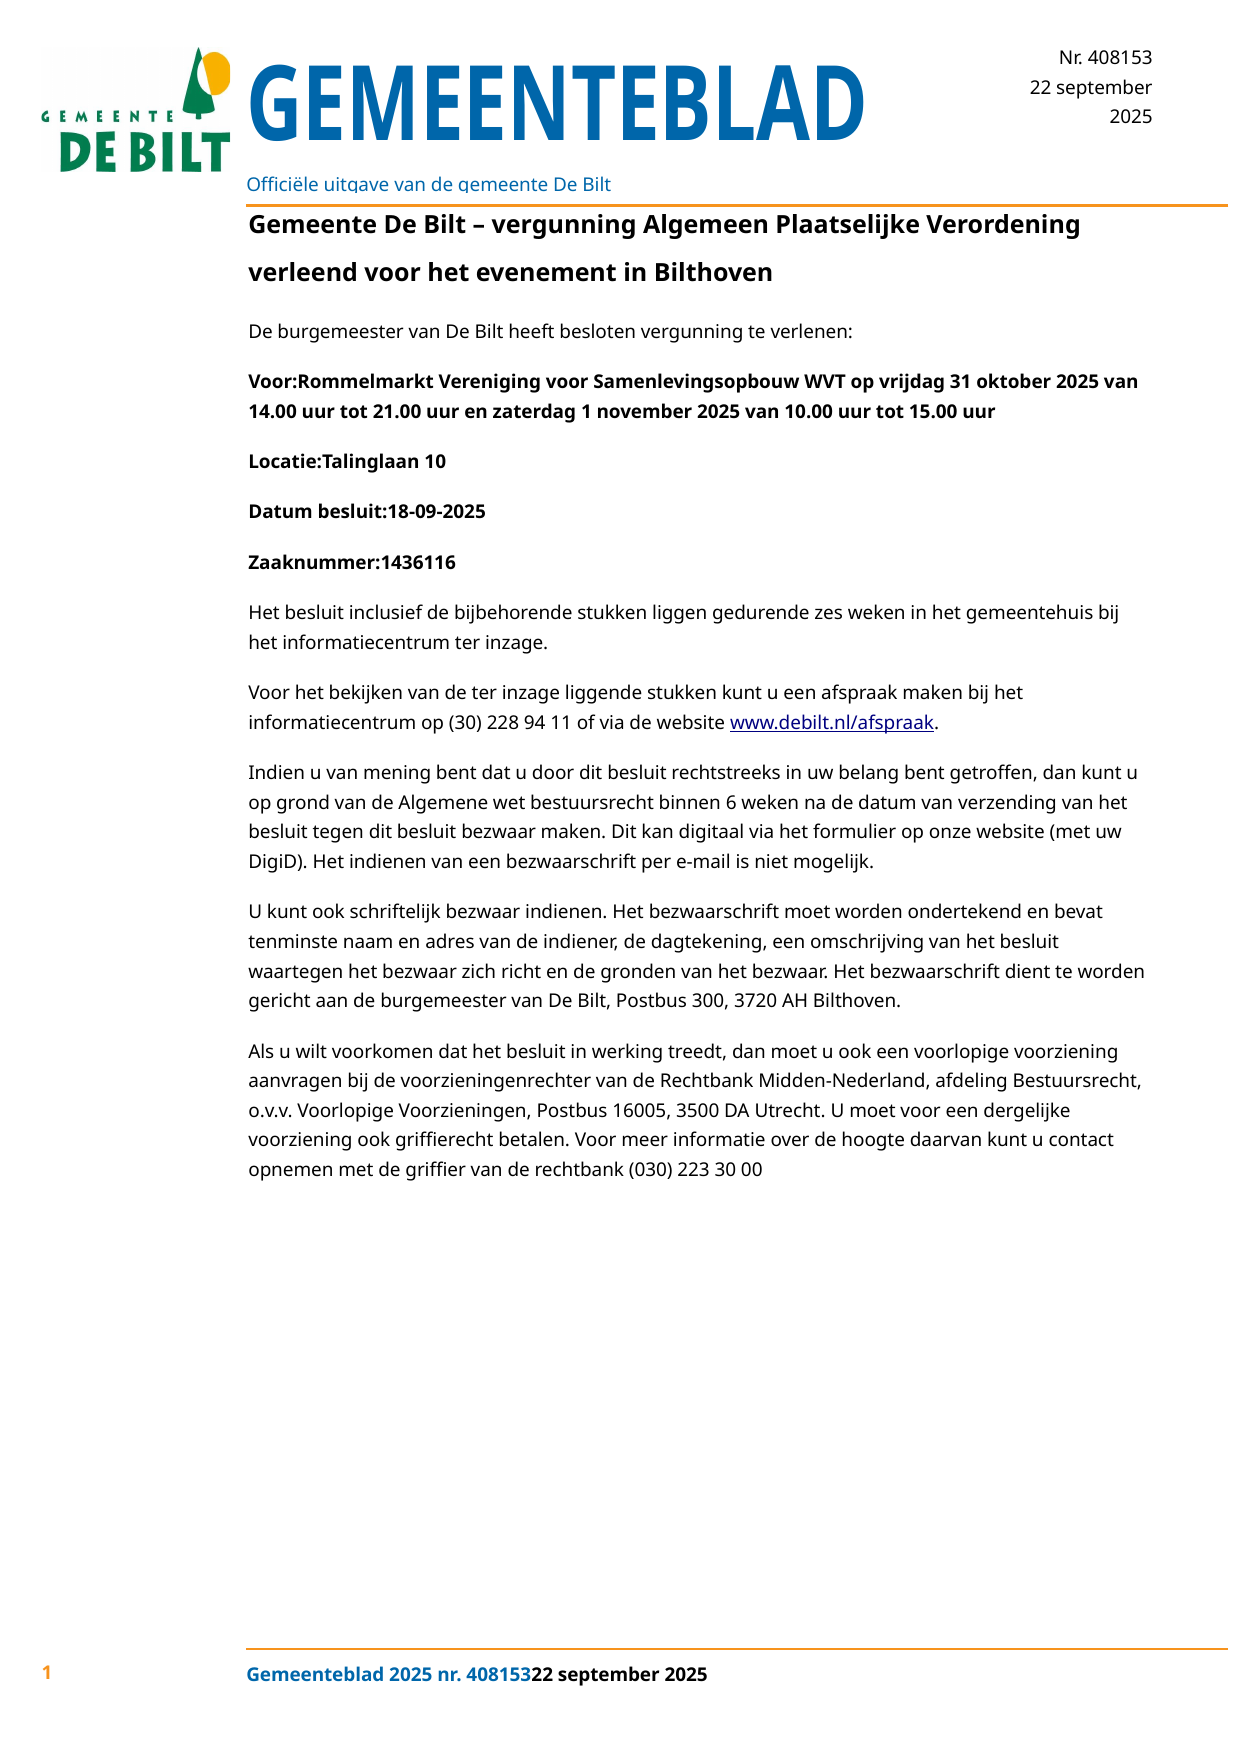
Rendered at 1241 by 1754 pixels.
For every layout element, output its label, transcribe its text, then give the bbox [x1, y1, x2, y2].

text Voor het bekijken van de ter inzage liggende stukken kunt u een afspraak maken bij het informatiecentrum op (30) 228 94 11 of via de website www.debilt.nl/afspraak. [248, 679, 1152, 735]
text Als u wilt voorkomen dat het besluit in werking treedt, dan moet u ook een voorlopige voorziening aanvragen bij de voorzieningenrechter van de Rechtbank Midden-Nederland, afdeling Bestuursrecht, o.v.v. Voorlopige Voorzieningen, Postbus 16005, 3500 DA Utrecht. U moet voor een dergelijke voorziening ook griffierecht betalen. Voor meer informatie over de hoogte daarvan kunt u contact opnemen met de griffier van de rechtbank (030) 223 30 00 [248, 1038, 1152, 1182]
text Zaaknummer:1436116 [248, 549, 1152, 575]
text Gemeente De Bilt – vergunning Algemeen Plaatselijke Verordening verleend voor het evenement in Bilthoven [248, 207, 1152, 288]
text De burgemeester van De Bilt heeft besloten vergunning te verlenen: [248, 318, 1152, 344]
text U kunt ook schriftelijk bezwaar indienen. Het bezwaarschrift moet worden ondertekend en bevat tenminste naam en adres van de indiener, de dagtekening, een omschrijving van het besluit waartegen het bezwaar zich richt en de gronden van het bezwaar. Het bezwaarschrift dient te worden gericht aan de burgemeester van De Bilt, Postbus 300, 3720 AH Bilthoven. [248, 899, 1152, 1013]
text Indien u van mening bent dat u door dit besluit rechtstreeks in uw belang bent getroffen, dan kunt u op grond van de Algemene wet bestuursrecht binnen 6 weken na de datum van verzending van het besluit tegen dit besluit bezwaar maken. Dit kan digitaal via het formulier op onze website (met uw DigiD). Het indienen van een bezwaarschrift per e-mail is niet mogelijk. [248, 759, 1152, 874]
text Het besluit inclusief de bijbehorende stukken liggen gedurende zes weken in het gemeentehuis bij het informatiecentrum ter inzage. [248, 599, 1152, 655]
picture [41, 47, 231, 172]
text Voor:Rommelmarkt Vereniging voor Samenlevingsopbouw WVT op vrijdag 31 oktober 2025 van 14.00 uur tot 21.00 uur en zaterdag 1 november 2025 van 10.00 uur tot 15.00 uur [248, 368, 1152, 424]
text Locatie:Talinglaan 10 [248, 448, 1152, 474]
text Datum besluit:18-09-2025 [248, 499, 1152, 524]
